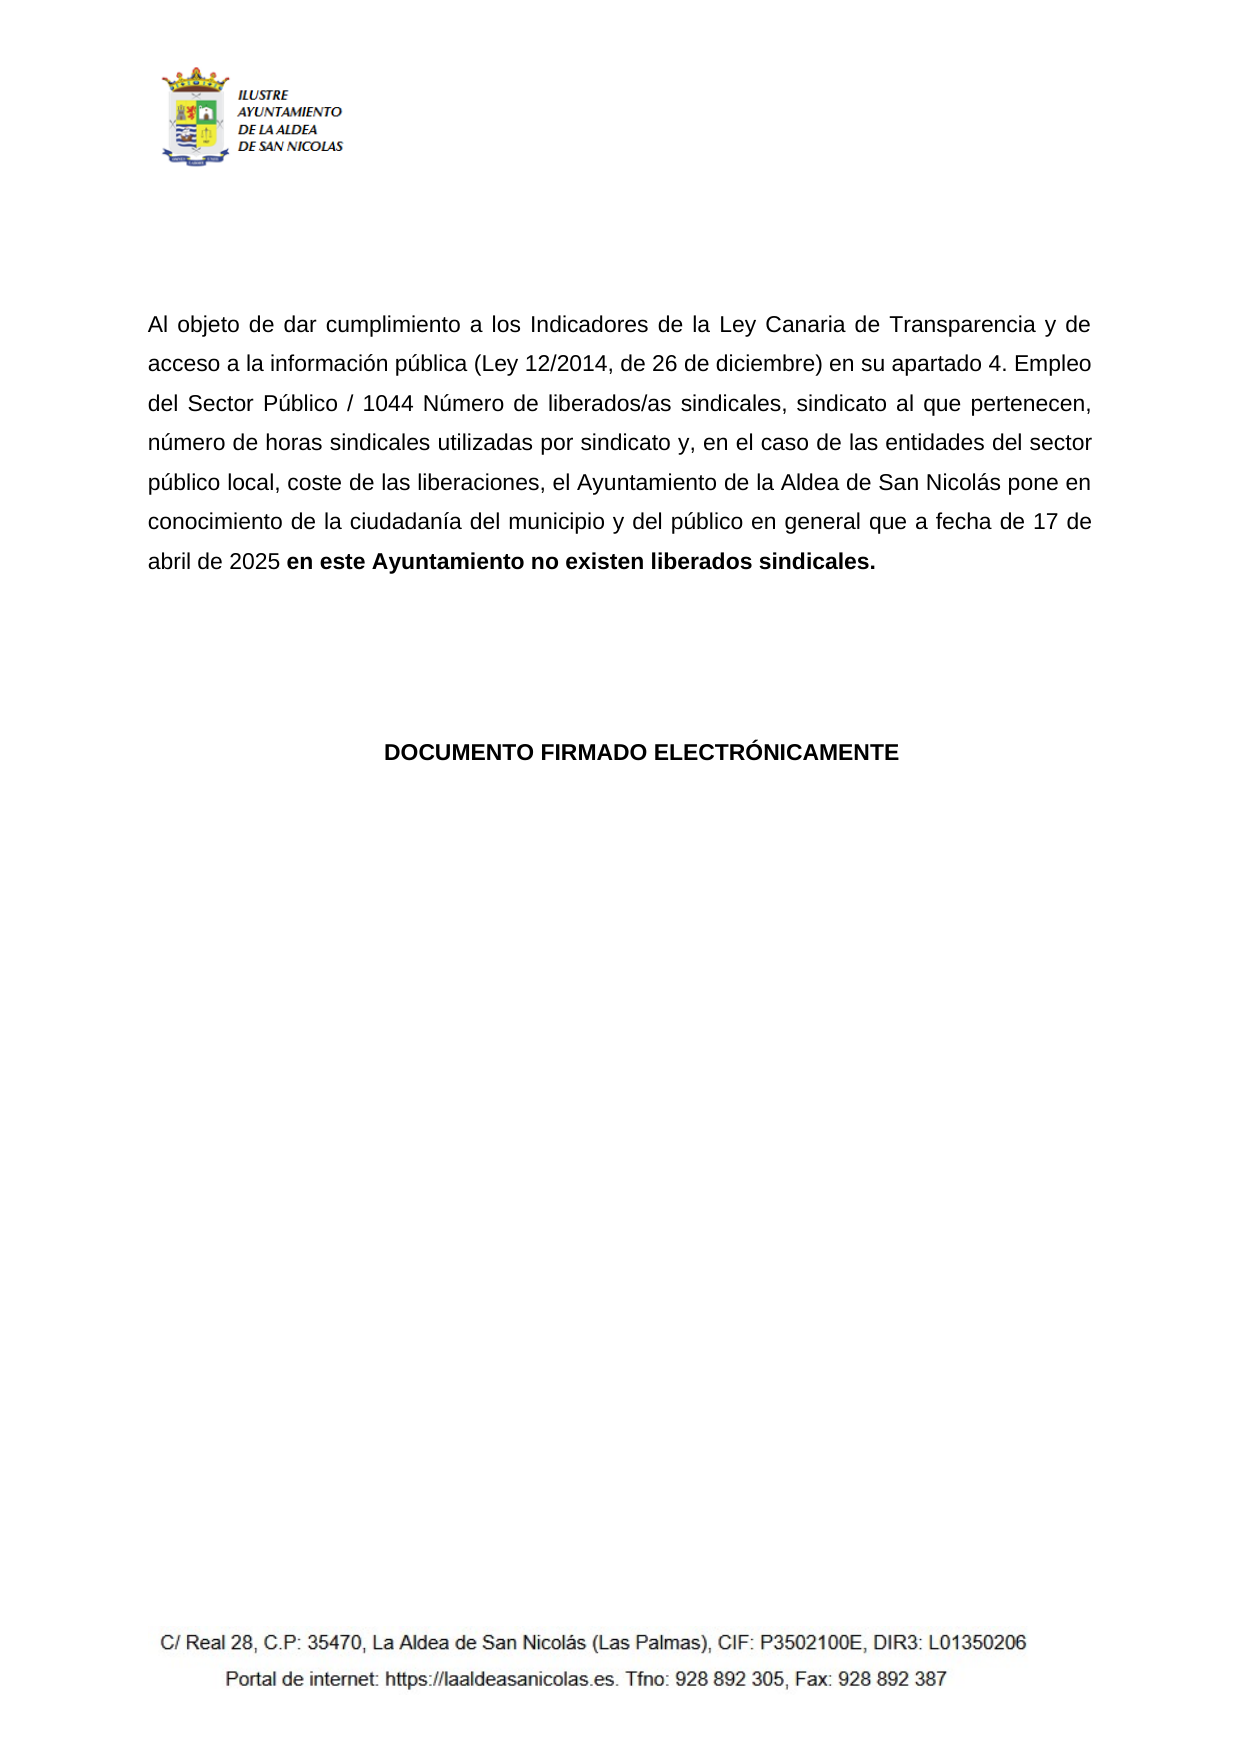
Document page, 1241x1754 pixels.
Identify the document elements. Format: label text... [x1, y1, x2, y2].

text Al objeto de dar cumplimiento a los Indicadores de la Ley Canaria de Transparencia y de acceso a la información pública (Ley 12/2014, de 26 de diciembre) en su apartado 4. Empleo del Sector Público / 1044 Número de liberados/as sindicales, sindicato al que pertenecen, número de horas sindicales utilizadas por sindicato y, en el caso de las entidades del sector público local, coste de las liberaciones, el Ayuntamiento de la Aldea de San Nicolás pone en conocimiento de la ciudadanía del municipio y del público en general que a fecha de 17 de abril de 2025 en este Ayuntamiento no existen liberados sindicales. [148, 311, 1093, 574]
picture [148, 59, 359, 174]
picture [148, 1626, 1033, 1695]
text DOCUMENTO FIRMADO ELECTRÓNICAMENTE [148, 739, 1093, 766]
